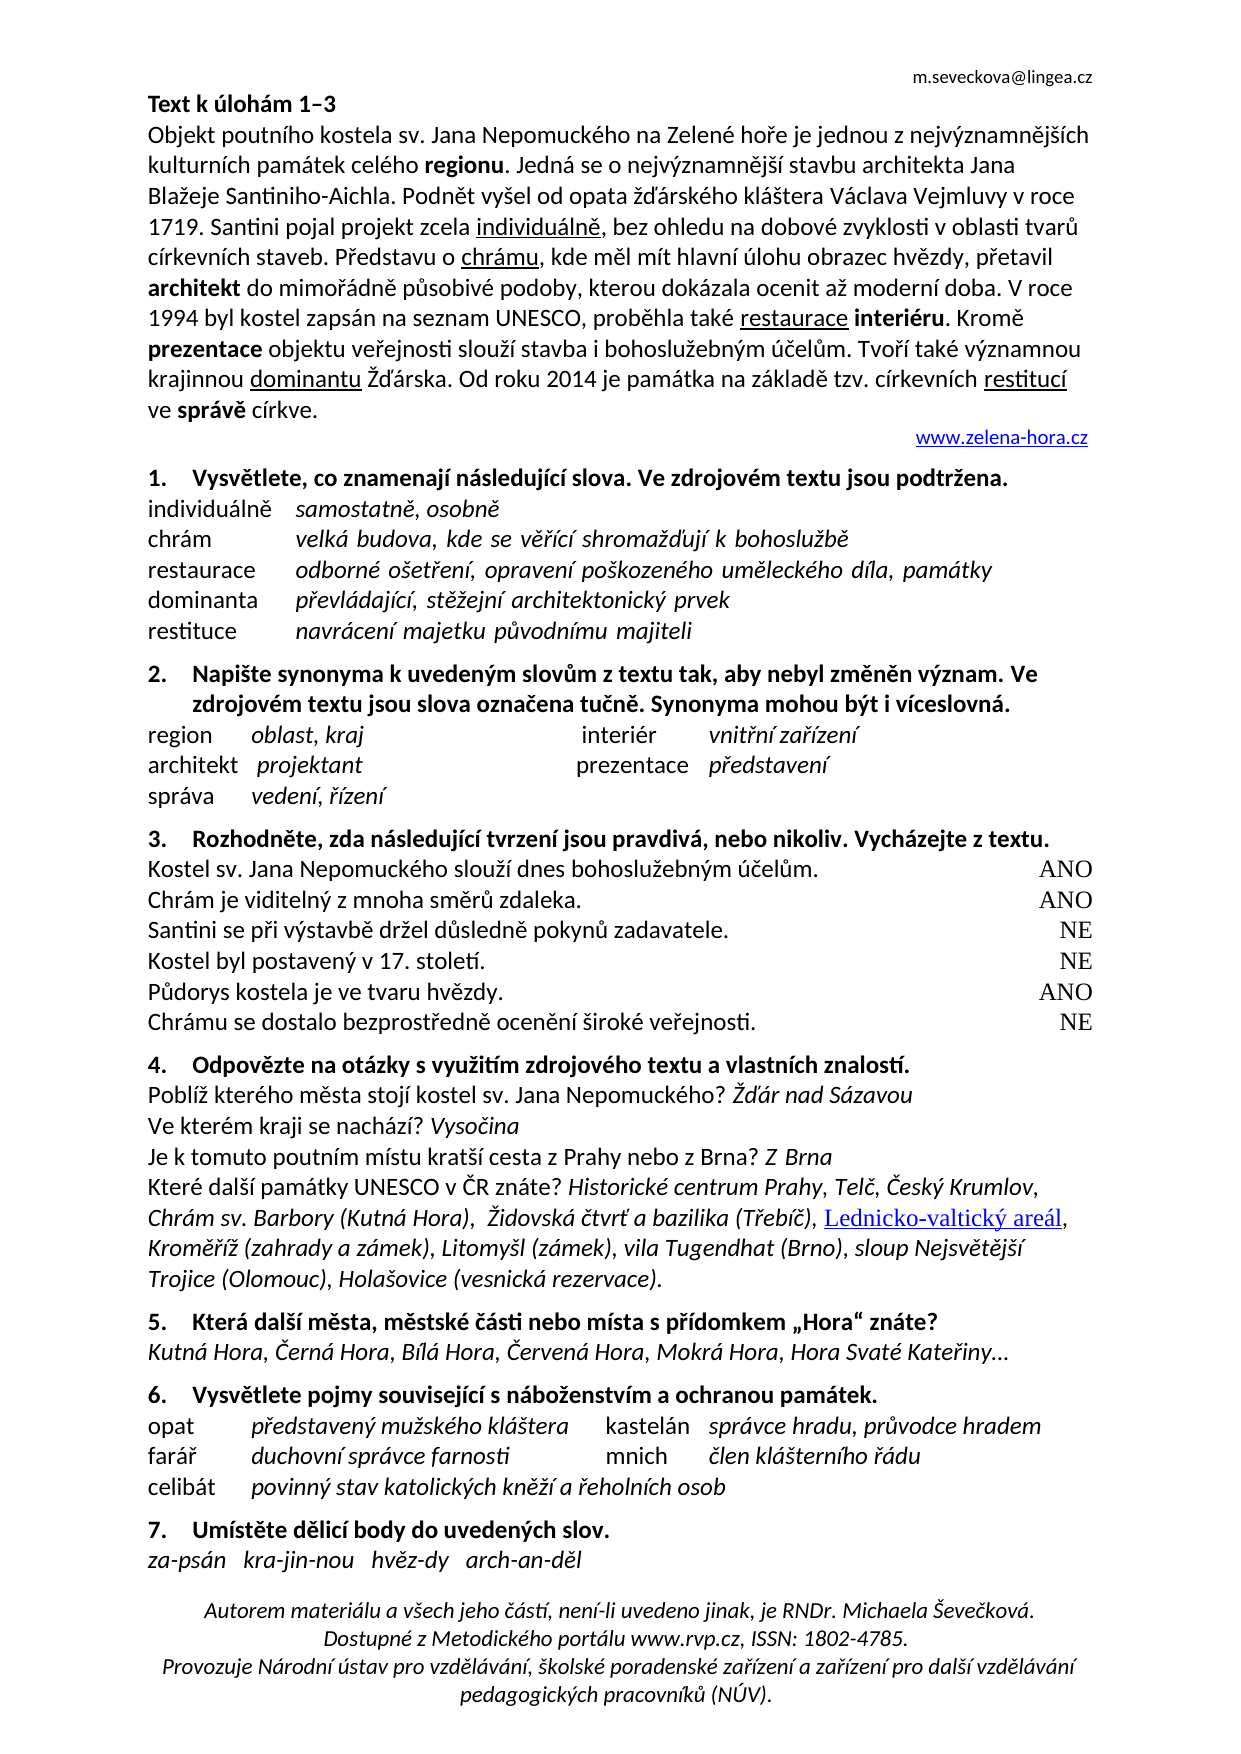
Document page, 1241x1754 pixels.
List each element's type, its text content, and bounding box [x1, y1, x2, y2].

list Vysvětlete, co znamenají následující slova. Ve zdrojovém textu jsou podtržena. [148, 462, 1093, 493]
text Santini se při výstavbě držel důsledně pokynů zadavatele. NE [148, 914, 1093, 945]
text Ve kterém kraji se nachází? Vysočina [148, 1110, 1093, 1141]
text Poblíž kterého města stojí kostel sv. Jana Nepomuckého? Žďár nad Sázavou [148, 1080, 1093, 1110]
text individuálně samostatně, osobně [148, 493, 1093, 523]
text Chrámu se dostalo bezprostředně ocenění široké veřejnosti. NE [148, 1006, 1093, 1037]
text Kutná Hora, Černá Hora, Bílá Hora, Červená Hora, Mokrá Hora, Hora Svaté Kateřiny… [148, 1336, 1093, 1367]
text www.zelena-hora.cz [148, 424, 1093, 450]
text celibát povinný stav katolických kněží a řeholních osob [148, 1471, 1093, 1501]
text Kostel sv. Jana Nepomuckého slouží dnes bohoslužebným účelům. ANO [148, 853, 1093, 884]
list Rozhodněte, zda následující tvrzení jsou pravdivá, nebo nikoliv. Vycházejte z textu. [148, 823, 1093, 853]
text Kostel byl postavený v 17. století. NE [148, 945, 1093, 976]
text Text k úlohám 1–3 [148, 89, 1093, 119]
list Umístěte dělicí body do uvedených slov. [148, 1514, 1093, 1544]
text region oblast, kraj interiér vnitřní zařízení [148, 719, 1093, 749]
text za-psán kra-jin-nou hvěz-dy arch-an-děl [148, 1544, 1093, 1575]
text restituce navrácení majetku původnímu majiteli [148, 615, 1093, 645]
text restaurace odborné ošetření, opravení poškozeného uměleckého díla, památky [148, 554, 1093, 584]
text Půdorys kostela je ve tvaru hvězdy. ANO [148, 976, 1093, 1006]
text chrám velká budova, kde se věřící shromažďují k bohoslužbě [148, 523, 1093, 554]
list Napište synonyma k uvedeným slovům z textu tak, aby nebyl změněn význam. Ve zdrojovém textu jsou slova označena tučně. Synonyma mohou být i víceslovná. [148, 658, 1093, 719]
text správa vedení, řízení [148, 780, 1093, 811]
list Vysvětlete pojmy související s náboženstvím a ochranou památek. [148, 1379, 1093, 1410]
text Chrám je viditelný z mnoha směrů zdaleka. ANO [148, 884, 1093, 914]
text Je k tomuto poutním místu kratší cesta z Prahy nebo z Brna? Z Brna Které další památky UNESCO v ČR znáte? Historické centrum Prahy, Telč, Český Krumlov, Chrám sv. Barbory (Kutná Hora), Židovská čtvrť a bazilika (Třebíč), Lednicko-valtický areál, Kroměříž (zahrady a zámek), Litomyšl (zámek), vila Tugendhat (Brno), sloup Nejsvětější Trojice (Olomouc), Holašovice (vesnická rezervace). [148, 1141, 1093, 1293]
text farář duchovní správce farnosti mnich člen klášterního řádu [148, 1440, 1093, 1471]
text Objekt poutního kostela sv. Jana Nepomuckého na Zelené hoře je jednou z nejvýznamnějších kulturních památek celého regionu. Jedná se o nejvýznamnější stavbu architekta Jana Blažeje Santiniho-Aichla. Podnět vyšel od opata žďárského kláštera Václava Vejmluvy v roce 1719. Santini pojal projekt zcela individuálně, bez ohledu na dobové zvyklosti v oblasti tvarů církevních staveb. Představu o chrámu, kde měl mít hlavní úlohu obrazec hvězdy, přetavil architekt do mimořádně působivé podoby, kterou dokázala ocenit až moderní doba. V roce 1994 byl kostel zapsán na seznam UNESCO, proběhla také restaurace interiéru. Kromě prezentace objektu veřejnosti slouží stavba i bohoslužebným účelům. Tvoří také významnou krajinnou dominantu Žďárska. Od roku 2014 je památka na základě tzv. církevních restitucí ve správě církve. [148, 119, 1093, 424]
text opat představený mužského kláštera kastelán správce hradu, průvodce hradem [148, 1410, 1093, 1440]
text architekt projektant prezentace představení [148, 749, 1093, 780]
list Která další města, městské části nebo místa s přídomkem „Hora“ znáte? [148, 1306, 1093, 1336]
list Odpovězte na otázky s využitím zdrojového textu a vlastních znalostí. [148, 1049, 1093, 1080]
text dominanta převládající, stěžejní architektonický prvek [148, 584, 1093, 615]
